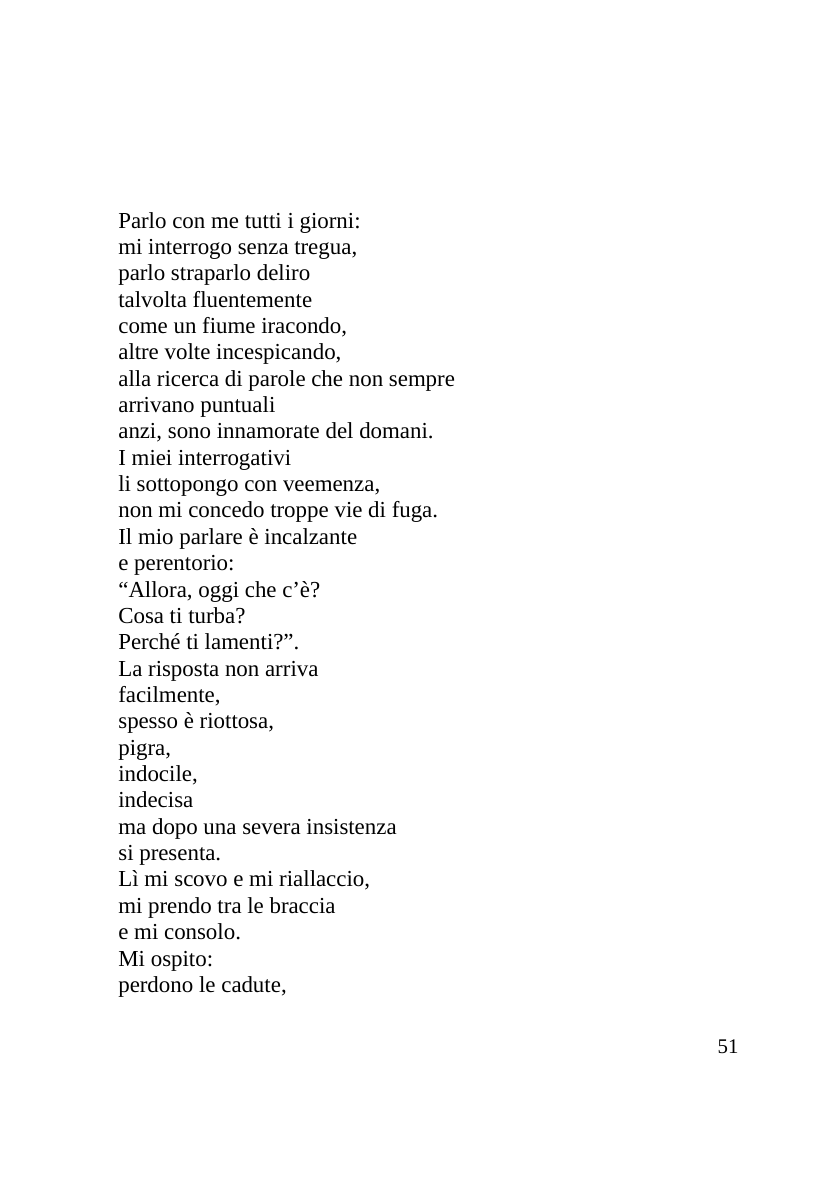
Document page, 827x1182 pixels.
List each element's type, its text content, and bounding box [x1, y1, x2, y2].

text li sottopongo con veemenza, [88, 470, 738, 497]
text Perché ti lamenti?”. [88, 628, 738, 655]
text si presenta. [88, 839, 738, 866]
text Mi ospito: [88, 944, 738, 971]
text perdono le cadute, [88, 971, 738, 997]
text Lì mi scovo e mi riallaccio, [88, 866, 738, 892]
text La risposta non arriva [88, 655, 738, 681]
text Cosa ti turba? [88, 602, 738, 628]
text mi prendo tra le braccia [88, 892, 738, 918]
text I miei interrogativi [88, 444, 738, 470]
text talvolta fluentemente [88, 286, 738, 312]
text come un fiume iracondo, [88, 312, 738, 338]
text spesso è riottosa, [88, 707, 738, 734]
text “Allora, oggi che c’è? [88, 576, 738, 602]
text altre volte incespicando, [88, 338, 738, 365]
text e mi consolo. [88, 918, 738, 944]
text ma dopo una severa insistenza [88, 813, 738, 839]
text arrivano puntuali [88, 391, 738, 417]
text parlo straparlo deliro [88, 259, 738, 286]
text facilmente, [88, 681, 738, 707]
text mi interrogo senza tregua, [88, 233, 738, 259]
text anzi, sono innamorate del domani. [88, 417, 738, 444]
text non mi concedo troppe vie di fuga. [88, 497, 738, 523]
text Parlo con me tutti i giorni: [88, 207, 738, 233]
text alla ricerca di parole che non sempre [88, 365, 738, 391]
text e perentorio: [88, 549, 738, 576]
text indecisa [88, 786, 738, 813]
text pigra, [88, 734, 738, 760]
text indocile, [88, 760, 738, 786]
text Il mio parlare è incalzante [88, 523, 738, 549]
